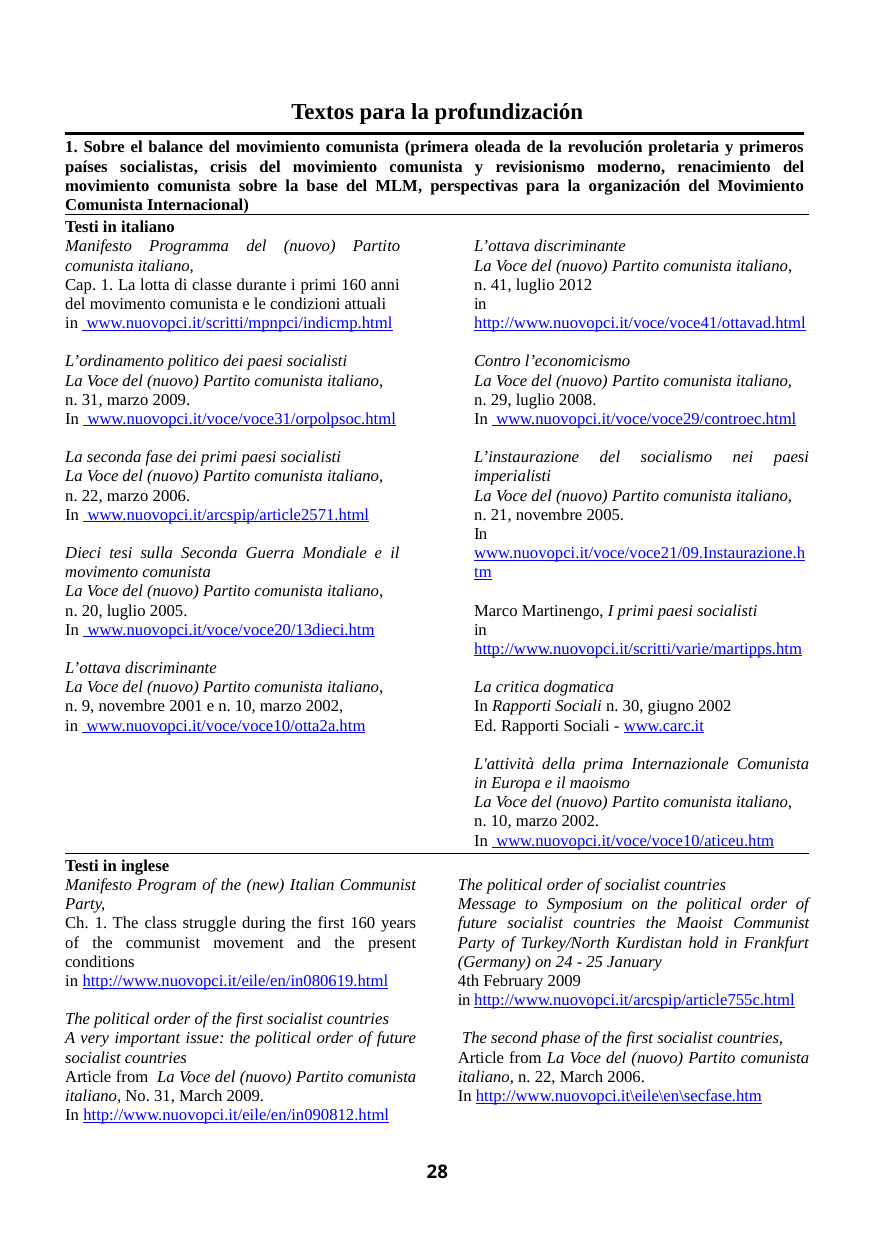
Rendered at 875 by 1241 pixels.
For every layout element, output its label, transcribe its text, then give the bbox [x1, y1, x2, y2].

text n. 31, marzo 2009. [65, 389, 400, 409]
text The political order of the first socialist countries [65, 1009, 416, 1028]
text In www.nuovopci.it/arcspip/article2571.html [65, 504, 400, 524]
text La Voce del (nuovo) Partito comunista italiano, [65, 466, 400, 485]
text La Voce del (nuovo) Partito comunista italiano, [65, 370, 400, 389]
text In www.nuovopci.it/voce/voce29/controec.html [474, 409, 809, 428]
text n. 41, luglio 2012 [474, 274, 809, 294]
text In www.nuovopci.it/voce/voce21/09.Instaurazione.htm [474, 524, 809, 581]
text La Voce del (nuovo) Partito comunista italiano, [65, 677, 400, 696]
text La critica dogmatica [474, 677, 809, 696]
text in http://www.nuovopci.it/scritti/varie/martipps.htm [474, 619, 809, 658]
text The second phase of the first socialist countries, [458, 1028, 809, 1047]
text In www.nuovopci.it/voce/voce31/orpolpsoc.html [65, 409, 400, 428]
text in www.nuovopci.it/scritti/mpnpci/indicmp.html [65, 313, 400, 332]
text La Voce del (nuovo) Partito comunista italiano, [474, 370, 809, 389]
text L’ottava discriminante [474, 236, 809, 255]
text Manifesto Program of the (new) Italian Communist Party, [65, 875, 416, 913]
text Article from La Voce del (nuovo) Partito comunista italiano, n. 22, March 2006. [458, 1047, 809, 1086]
text In www.nuovopci.it/voce/voce20/13dieci.htm [65, 619, 400, 639]
text La seconda fase dei primi paesi socialisti [65, 447, 400, 466]
text Textos para la profundización [65, 98, 809, 124]
text n. 22, marzo 2006. [65, 485, 400, 504]
text In http://www.nuovopci.it/eile/en/in090812.html [65, 1105, 416, 1124]
text n. 10, marzo 2002. [474, 811, 809, 830]
text La Voce del (nuovo) Partito comunista italiano, [474, 792, 809, 811]
text L’ordinamento politico dei paesi socialisti [65, 351, 400, 370]
text L’instaurazione del socialismo nei paesi imperialisti [474, 447, 809, 485]
text in www.nuovopci.it/voce/voce10/otta2a.htm [65, 715, 400, 734]
text n. 20, luglio 2005. [65, 600, 400, 619]
text The political order of socialist countries [458, 875, 809, 894]
subtitle Testi in italiano [65, 215, 809, 236]
text La Voce del (nuovo) Partito comunista italiano, [474, 485, 809, 504]
text Dieci tesi sulla Seconda Guerra Mondiale e il movimento comunista [65, 543, 400, 581]
text L'attività della prima Internazionale Comunista in Europa e il maoismo [474, 754, 809, 792]
text A very important issue: the political order of future socialist countries [65, 1028, 416, 1067]
text In Rapporti Sociali n. 30, giugno 2002 [474, 696, 809, 715]
text Contro l’economicismo [474, 351, 809, 370]
subtitle 1. Sobre el balance del movimiento comunista (primera oleada de la revolución proletaria y primeros países socialistas, crisis del movimiento comunista y revisionismo moderno, renacimiento del movimiento comunista sobre la base del MLM, perspectivas para la organización del Movimiento Comunista Internacional) [65, 135, 804, 214]
text in http://www.nuovopci.it/voce/voce41/ottavad.html [474, 294, 809, 332]
text Message to Symposium on the political order of future socialist countries the Maoist Communist Party of Turkey/North Kurdistan hold in Frankfurt (Germany) on 24 - 25 January [458, 894, 809, 971]
text Article from La Voce del (nuovo) Partito comunista italiano, No. 31, March 2009. [65, 1067, 416, 1105]
text In www.nuovopci.it/voce/voce10/aticeu.htm [474, 830, 809, 849]
text in http://www.nuovopci.it/eile/en/in080619.html [65, 971, 416, 990]
text n. 29, luglio 2008. [474, 389, 809, 409]
text La Voce del (nuovo) Partito comunista italiano, [474, 255, 809, 274]
text In http://www.nuovopci.it\eile\en\secfase.htm [458, 1086, 809, 1105]
text L’ottava discriminante [65, 658, 400, 677]
text Ch. 1. The class struggle during the first 160 years of the communist movement and the present conditions [65, 913, 416, 971]
text n. 21, novembre 2005. [474, 504, 809, 524]
text Cap. 1. La lotta di classe durante i primi 160 anni del movimento comunista e le condizioni attuali [65, 274, 400, 313]
text La Voce del (nuovo) Partito comunista italiano, [65, 581, 400, 600]
text in http://www.nuovopci.it/arcspip/article755c.html [458, 990, 809, 1009]
text 4th February 2009 [458, 971, 809, 990]
list Manifesto Programma del (nuovo) Partito comunista italiano, [65, 236, 400, 274]
text n. 9, novembre 2001 e n. 10, marzo 2002, [65, 696, 400, 715]
subtitle Testi in inglese [65, 854, 809, 875]
text Marco Martinengo, I primi paesi socialisti [474, 600, 809, 619]
text Ed. Rapporti Sociali - www.carc.it [474, 715, 809, 734]
